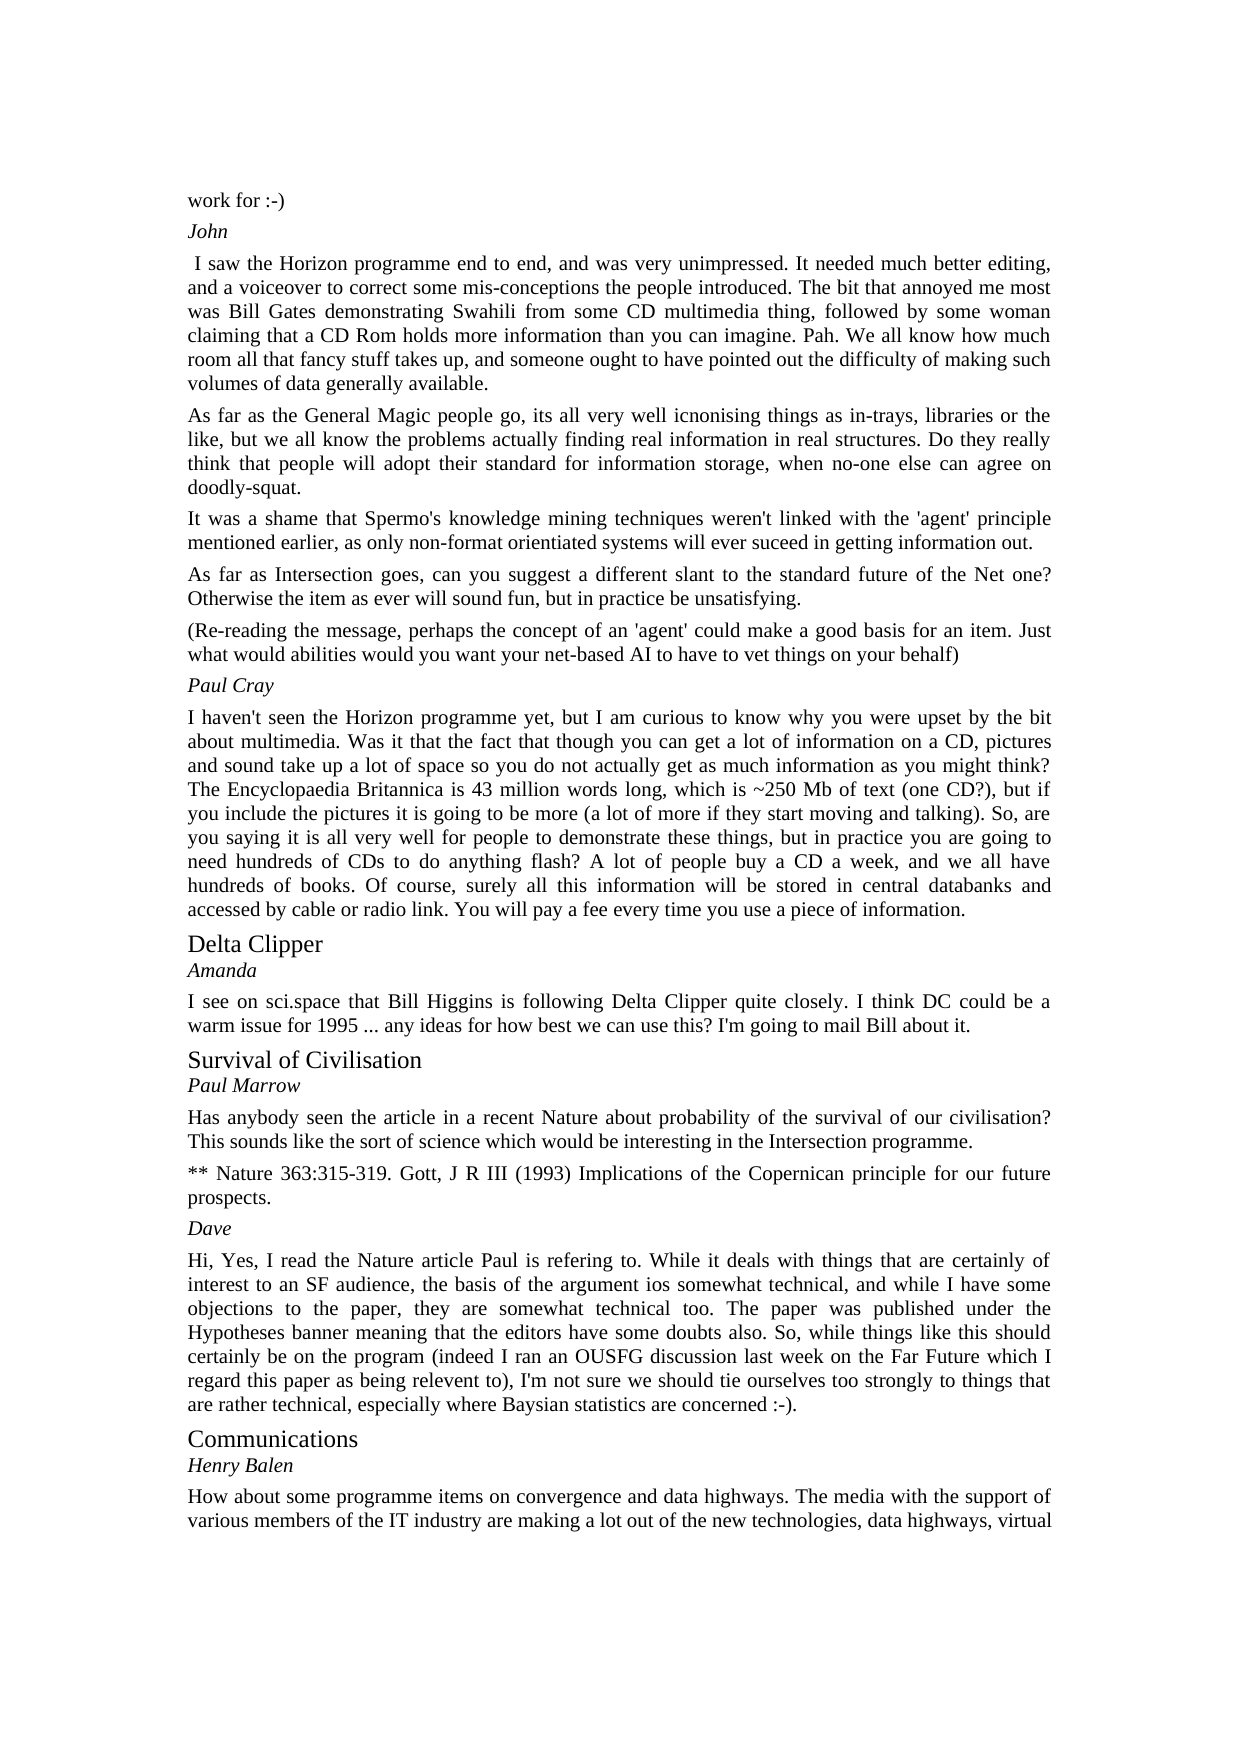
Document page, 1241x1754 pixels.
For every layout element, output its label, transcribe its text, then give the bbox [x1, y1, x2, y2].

text As far as the General Magic people go, its all very well icnonising things as in-trays, libraries or the like, but we all know the problems actually finding real information in real structures. Do they really think that people will adopt their standard for information storage, when no-one else can agree on doodly-squat. [187, 402, 1053, 499]
text Communications [187, 1424, 1053, 1452]
text I saw the Horizon programme end to end, and was very unimpressed. It needed much better editing, and a voiceover to correct some mis-conceptions the people introduced. The bit that annoyed me most was Bill Gates demonstrating Swahili from some CD multimedia thing, followed by some woman claiming that a CD Rom holds more information than you can imagine. Pah. We all know how much room all that fancy stuff takes up, and someone ought to have pointed out the difficulty of making such volumes of data generally available. [187, 251, 1053, 395]
text I see on sci.space that Bill Higgins is following Delta Clipper quite closely. I think DC could be a warm issue for 1995 ... any ideas for how best we can use this? I'm going to mail Bill about it. [187, 989, 1053, 1037]
text As far as Intersection goes, can you suggest a different slant to the standard future of the Net one? Otherwise the item as ever will sound fun, but in practice be unsatisfying. [187, 562, 1053, 610]
text work for :-) [187, 187, 1053, 212]
text Amanda [187, 957, 1053, 982]
text I haven't seen the Horizon programme yet, but I am curious to know why you were upset by the bit about multimedia. Was it that the fact that though you can get a lot of information on a CD, pictures and sound take up a lot of space so you do not actually get as much information as you might think? The Encyclopaedia Britannica is 43 million words long, which is ~250 Mb of text (one CD?), but if you include the pictures it is going to be more (a lot of more if they start moving and talking). So, are you saying it is all very well for people to demonstrate these things, but in practice you are going to need hundreds of CDs to do anything flash? A lot of people buy a CD a week, and we all have hundreds of books. Of course, surely all this information will be stored in central databanks and accessed by cable or radio link. You will pay a fee every time you use a piece of information. [187, 705, 1053, 921]
text Survival of Civilisation [187, 1045, 1053, 1073]
text It was a shame that Spermo's knowledge mining techniques weren't linked with the 'agent' principle mentioned earlier, as only non-format orientiated systems will ever suceed in getting information out. [187, 506, 1053, 554]
text Henry Balen [187, 1452, 1053, 1477]
text Delta Clipper [187, 929, 1053, 957]
text (Re-reading the message, perhaps the concept of an 'agent' could make a good basis for an item. Just what would abilities would you want your net-based AI to have to vet things on your behalf) [187, 617, 1053, 666]
text How about some programme items on convergence and data highways. The media with the support of various members of the IT industry are making a lot out of the new technologies, data highways, virtual [187, 1484, 1053, 1532]
text Has anybody seen the article in a recent Nature about probability of the survival of our civilisation? This sounds like the sort of science which would be interesting in the Intersection programme. [187, 1105, 1053, 1153]
text John [187, 219, 1053, 243]
text Hi, Yes, I read the Nature article Paul is refering to. While it deals with things that are certainly of interest to an SF audience, the basis of the argument ios somewhat technical, and while I have some objections to the paper, they are somewhat technical too. The paper was published under the Hypotheses banner meaning that the editors have some doubts also. So, while things like this should certainly be on the program (indeed I ran an OUSFG discussion last week on the Far Future which I regard this paper as being relevent to), I'm not sure we should tie ourselves too strongly to things that are rather technical, especially where Baysian statistics are concerned :-). [187, 1248, 1053, 1416]
text ** Nature 363:315-319. Gott, J R III (1993) Implications of the Copernican principle for our future prospects. [187, 1161, 1053, 1209]
text Dave [187, 1216, 1053, 1240]
text Paul Cray [187, 673, 1053, 697]
text Paul Marrow [187, 1073, 1053, 1097]
